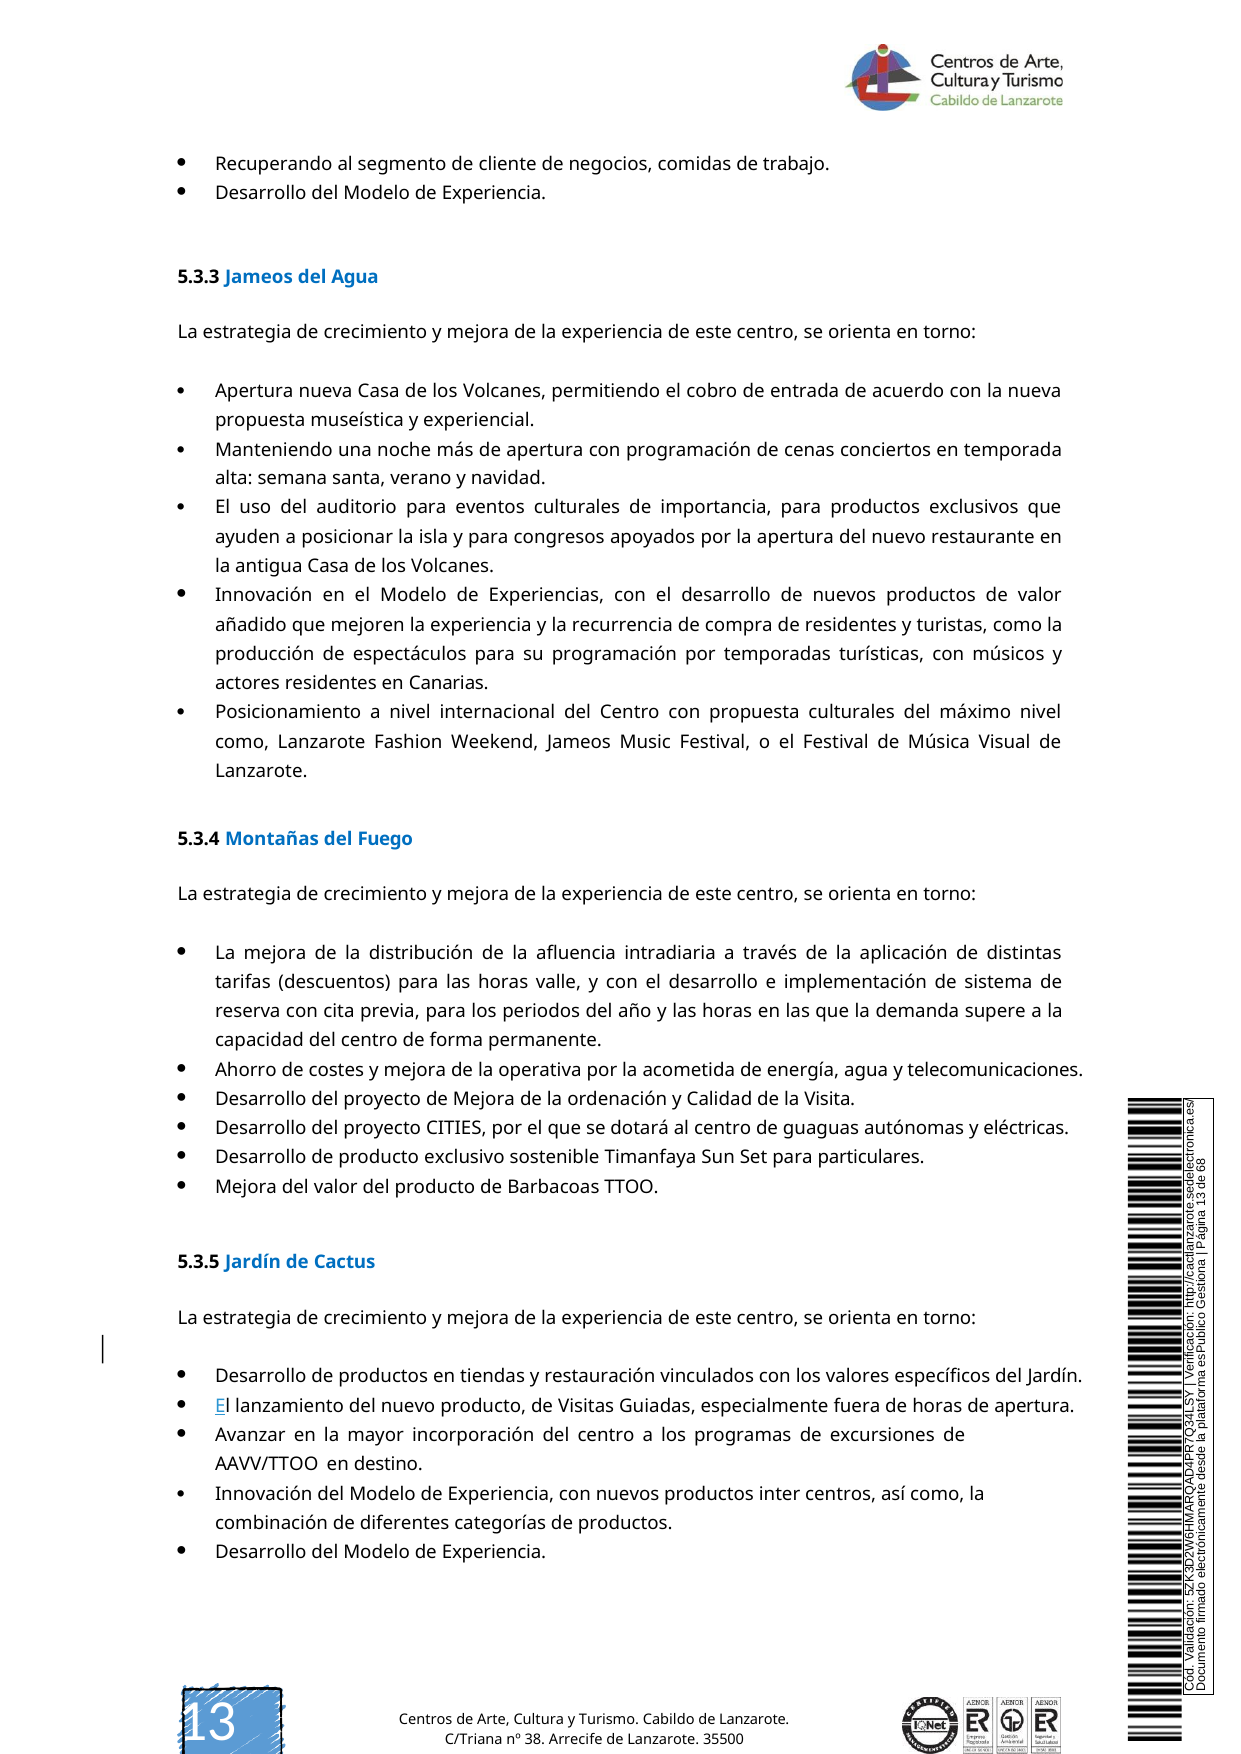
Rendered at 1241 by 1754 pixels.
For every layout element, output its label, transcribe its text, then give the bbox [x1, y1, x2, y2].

text Centros de Arte, Cultura y Turismo. Cabildo de Lanzarote. [178, 1709, 902, 1728]
list Desarrollo del Modelo de Experiencia. [177, 1538, 1127, 1563]
list Mejora del valor del producto de Barbacoas TTOO. [177, 1173, 1127, 1199]
text C/Triana nº 38. Arrecife de Lanzarote. 35500 [178, 1729, 902, 1748]
list Manteniendo una noche más de apertura con programación de cenas conciertos en temporada alta: semana santa, verano y navidad. [177, 436, 1063, 490]
list Desarrollo del proyecto CITIES, por el que se dotará al centro de guaguas autónomas y eléctricas. [177, 1114, 1127, 1140]
text La estrategia de crecimiento y mejora de la experiencia de este centro, se orienta en torno: [177, 1304, 1127, 1330]
list Innovación en el Modelo de Experiencias, con el desarrollo de nuevos productos de valor añadido que mejoren la experiencia y la recurrencia de compra de residentes y turistas, como la producción de espectáculos para su programación por temporadas turísticas, con músicos y actores residentes en Canarias. [177, 582, 1063, 695]
text Cód. Validación: 5ZK3D2W6HMARQAD4PR7Q34LSY | Verificación: http://cactlanzarote.sedelectronica.es/ Documento firmado electrónicamente desde la plataforma esPublico Gestiona | Página 13 de 68 [1184, 1100, 1208, 1693]
list Avanzar en la mayor incorporación del centro a los programas de excursiones de AAVV/TTOO en destino. [177, 1421, 1064, 1476]
subtitle Jardín de Cactus [177, 1249, 1127, 1274]
list El uso del auditorio para eventos culturales de importancia, para productos exclusivos que ayuden a posicionar la isla y para congresos apoyados por la apertura del nuevo restaurante en la antigua Casa de los Volcanes. [177, 494, 1063, 578]
list La mejora de la distribución de la afluencia intradiaria a través de la aplicación de distintas tarifas (descuentos) para las horas valle, y con el desarrollo e implementación de sistema de reserva con cita previa, para los periodos del año y las horas en las que la demanda supere a la capacidad del centro de forma permanente. [177, 939, 1063, 1052]
list Posicionamiento a nivel internacional del Centro con propuesta culturales del máximo nivel como, Lanzarote Fashion Weekend, Jameos Music Festival, o el Festival de Música Visual de Lanzarote. [177, 699, 1063, 783]
list Innovación del Modelo de Experiencia, con nuevos productos inter centros, así como, la combinación de diferentes categorías de productos. [177, 1480, 1063, 1535]
list Ahorro de costes y mejora de la operativa por la acometida de energía, agua y telecomunicaciones. [177, 1056, 1192, 1082]
subtitle Montañas del Fuego [177, 825, 1192, 850]
list Desarrollo de productos en tiendas y restauración vinculados con los valores específicos del Jardín. [177, 1363, 1127, 1388]
list Desarrollo del Modelo de Experiencia. [177, 180, 1192, 205]
picture [902, 1697, 1061, 1754]
picture [1127, 1098, 1182, 1741]
picture [177, 1683, 286, 1754]
text La estrategia de crecimiento y mejora de la experiencia de este centro, se orienta en torno: [177, 319, 1192, 344]
text La estrategia de crecimiento y mejora de la experiencia de este centro, se orienta en torno: [177, 880, 1192, 906]
picture [844, 44, 1063, 111]
list Desarrollo de producto exclusivo sostenible Timanfaya Sun Set para particulares. [177, 1144, 1127, 1169]
subtitle Jameos del Agua [177, 263, 1192, 289]
list Apertura nueva Casa de los Volcanes, permitiendo el cobro de entrada de acuerdo con la nueva propuesta museística y experiencial. [177, 377, 1063, 432]
list Desarrollo del proyecto de Mejora de la ordenación y Calidad de la Visita. [177, 1085, 1192, 1111]
list Recuperando al segmento de cliente de negocios, comidas de trabajo. [177, 150, 1192, 176]
list El lanzamiento del nuevo producto, de Visitas Guiadas, especialmente fuera de horas de apertura. [177, 1392, 1127, 1418]
